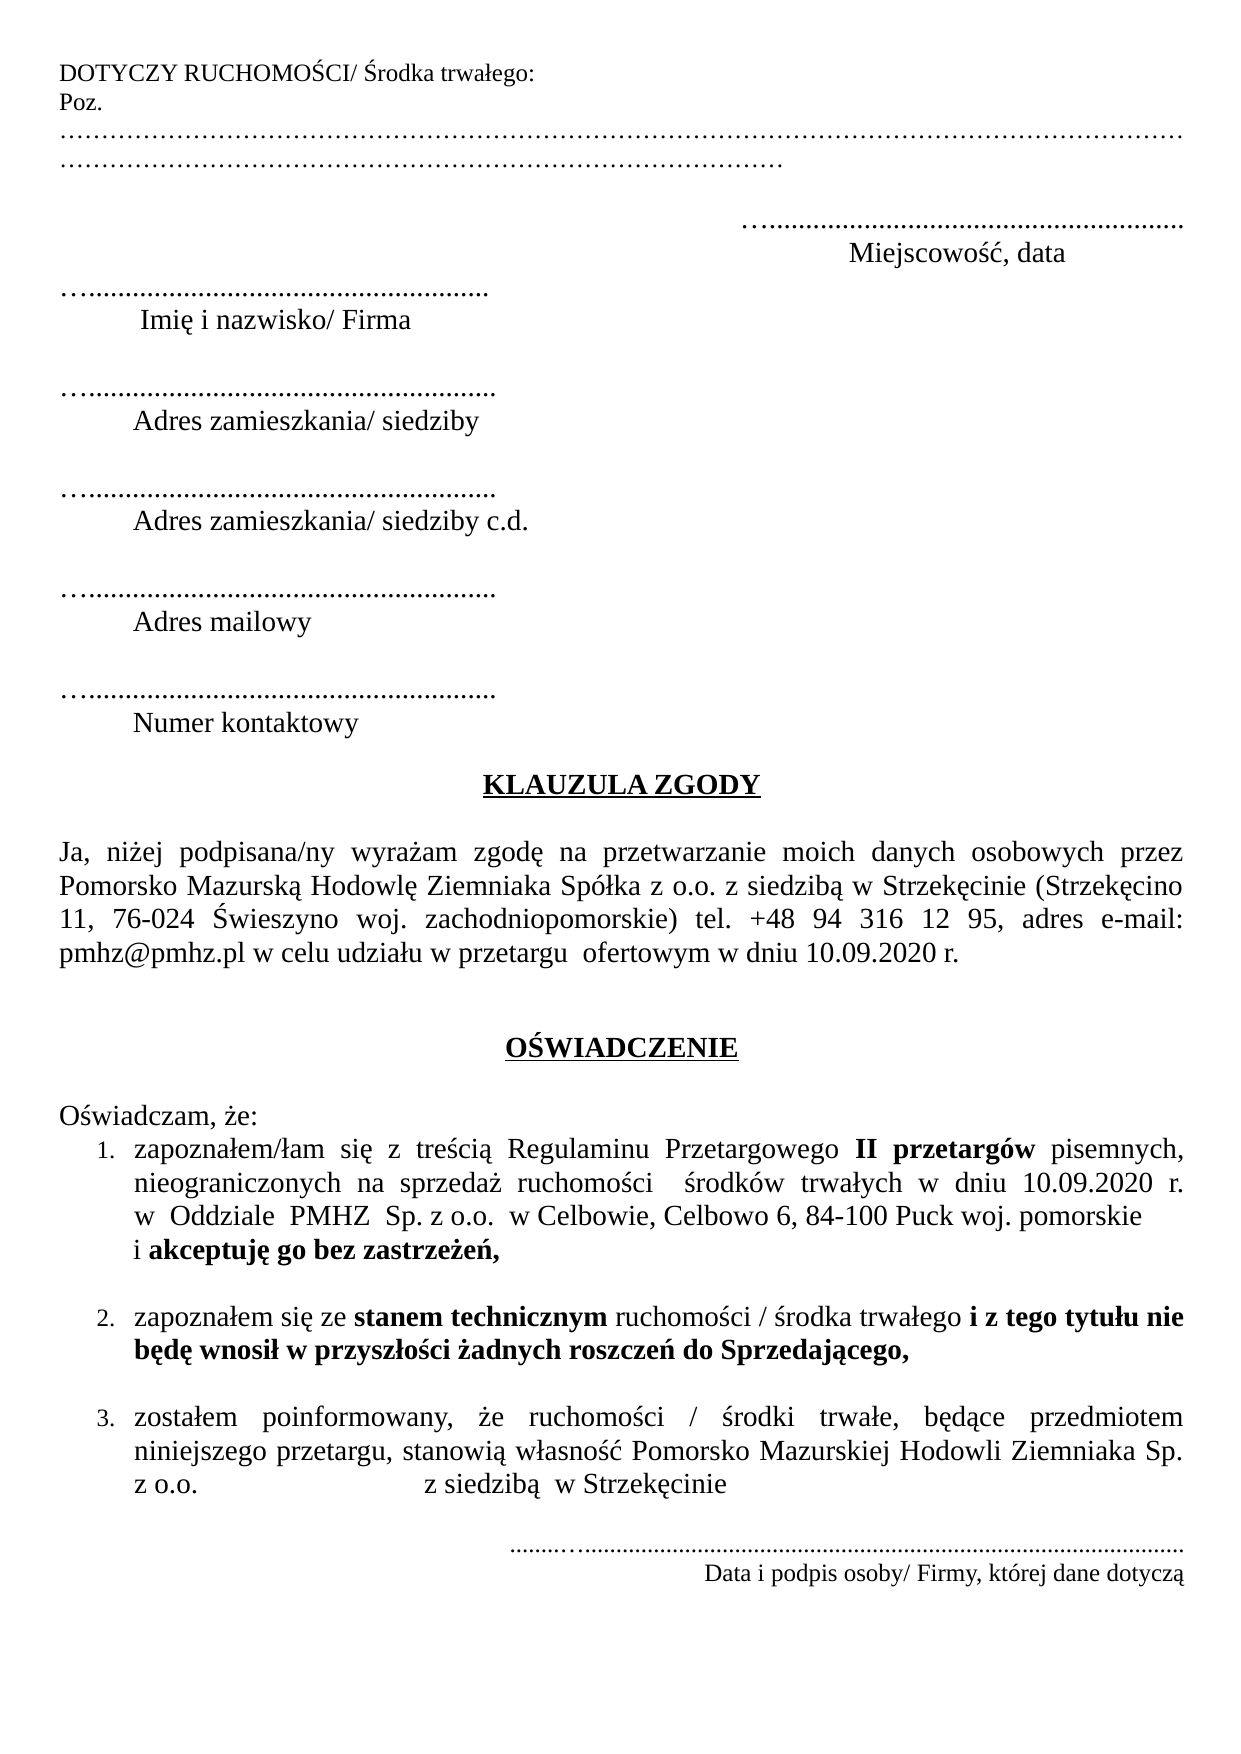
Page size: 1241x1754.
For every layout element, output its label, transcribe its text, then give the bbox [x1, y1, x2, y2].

text …........................................................ [59, 470, 1184, 503]
text …........................................................ [59, 369, 1184, 403]
text …....................................................... Imię i nazwisko/ Firma [59, 269, 1184, 336]
text DOTYCZY RUCHOMOŚCI/ Środka trwałego: [59, 58, 1184, 87]
text …........................................................ [59, 537, 1184, 604]
text …........................................................ Numer kontaktowy [59, 671, 1184, 738]
list zostałem poinformowany, że ruchomości / środki trwałe, będące przedmiotem niniejszego przetargu, stanowią własność Pomorsko Mazurskiej Hodowli Ziemniaka Sp. z o.o. z siedzibą w Strzekęcinie [96, 1399, 1184, 1500]
text ........…................................................................................................ [59, 1529, 1184, 1558]
text Adres mailowy [59, 604, 1184, 638]
text …......................................................... [59, 202, 1184, 235]
text Adres zamieszkania/ siedziby c.d. [59, 503, 1184, 537]
text Poz.…………………………………………………………………………………………………………………………………………………………………………………………………… [59, 87, 1184, 173]
text Adres zamieszkania/ siedziby [59, 403, 1184, 436]
list zapoznałem/łam się z treścią Regulaminu Przetargowego II przetargów pisemnych, nieograniczonych na sprzedaż ruchomości środków trwałych w dniu 10.09.2020 r. w Oddziale PMHZ Sp. z o.o. w Celbowie, Celbowo 6, 84-100 Puck woj. pomorskie [96, 1131, 1184, 1232]
text Oświadczam, że: [59, 1098, 1184, 1131]
text Miejscowość, data [59, 235, 1184, 269]
text i akceptuję go bez zastrzeżeń, [96, 1232, 1184, 1265]
list zapoznałem się ze stanem technicznym ruchomości / środka trwałego i z tego tytułu nie będę wnosił w przyszłości żadnych roszczeń do Sprzedającego, [96, 1299, 1184, 1366]
text OŚWIADCZENIE [59, 1031, 1184, 1064]
text Data i podpis osoby/ Firmy, której dane dotyczą [59, 1558, 1184, 1586]
text KLAUZULA ZGODY [59, 767, 1184, 801]
text Ja, niżej podpisana/ny wyrażam zgodę na przetwarzanie moich danych osobowych przez Pomorsko Mazurską Hodowlę Ziemniaka Spółka z o.o. z siedzibą w Strzekęcinie (Strzekęcino 11, 76-024 Świeszyno woj. zachodniopomorskie) tel. +48 94 316 12 95, adres e-mail: pmhz@pmhz.pl w celu udziału w przetargu ofertowym w dniu 10.09.2020 r. [59, 834, 1184, 968]
